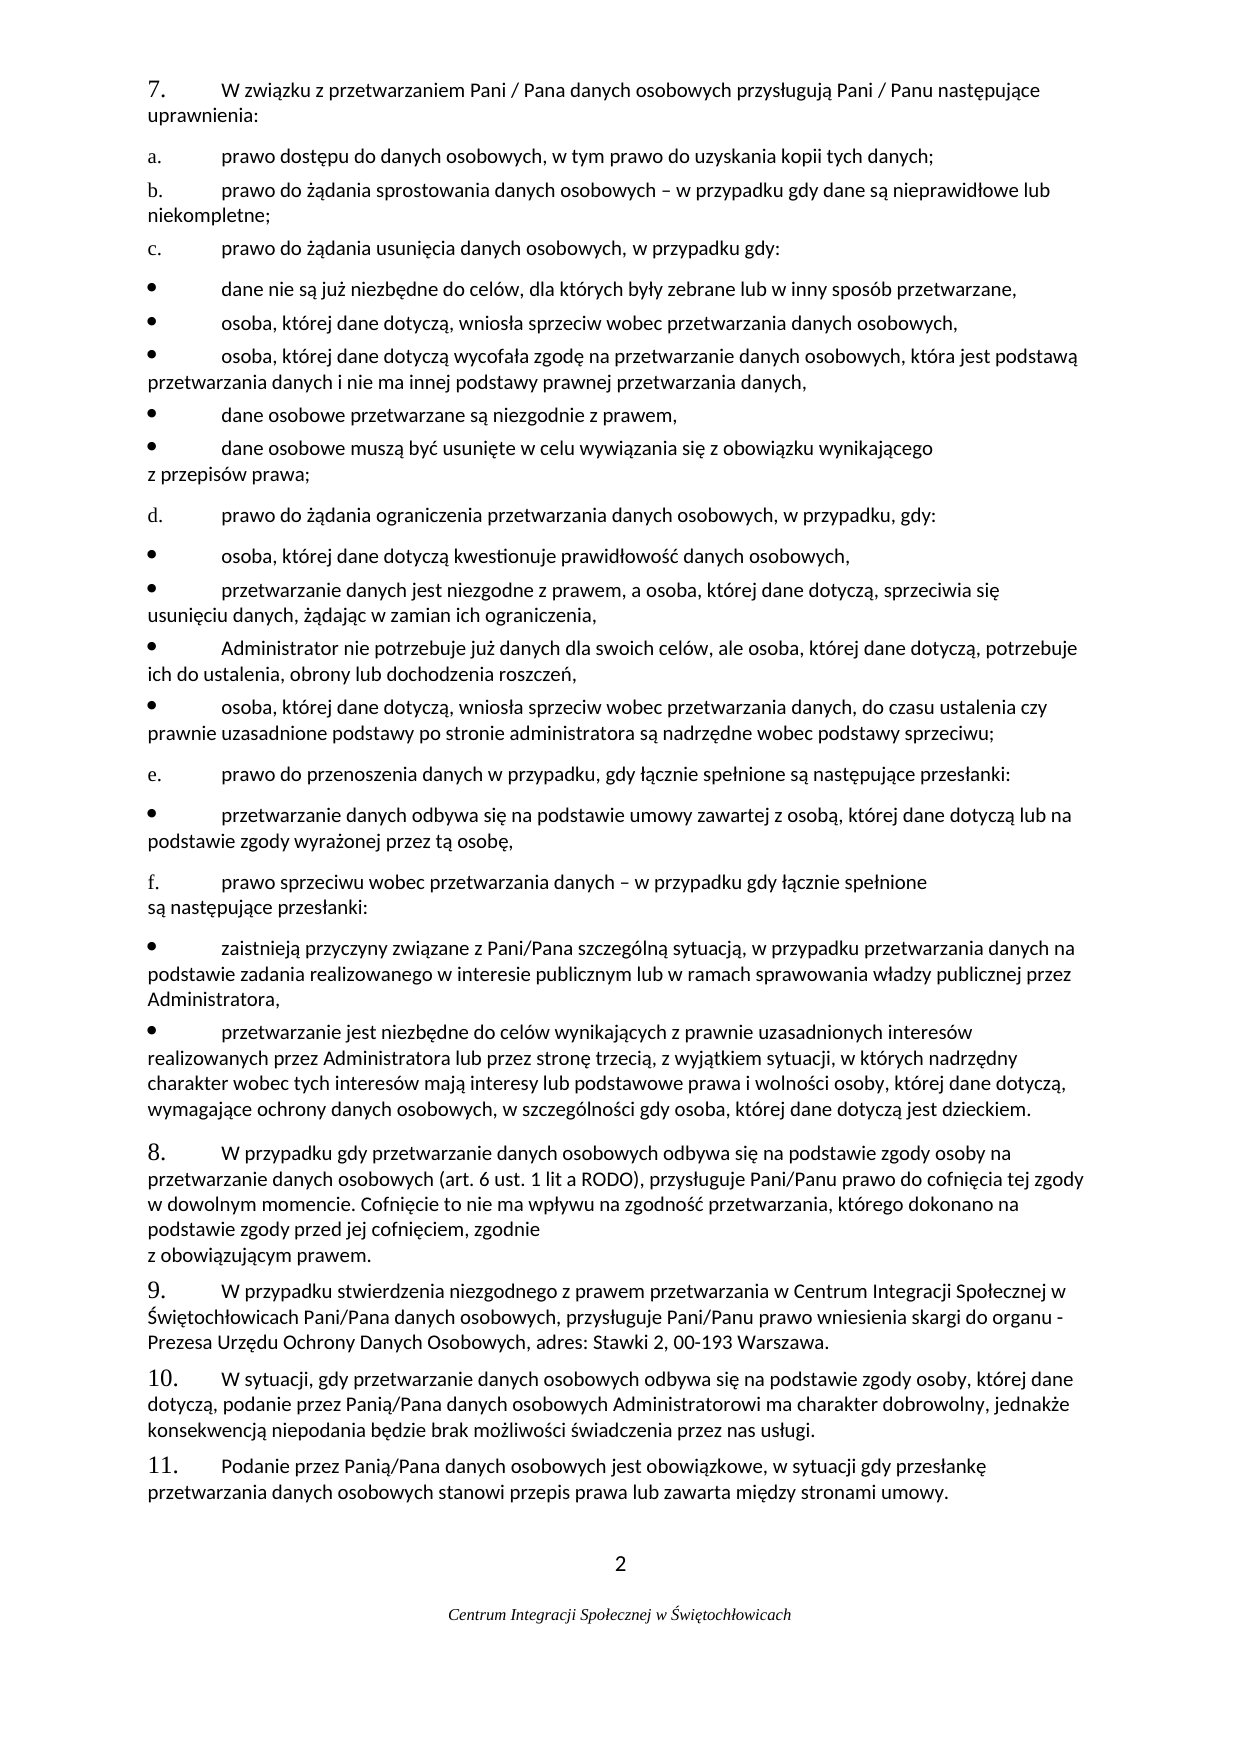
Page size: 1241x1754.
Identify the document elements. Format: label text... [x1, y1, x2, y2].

list W sytuacji, gdy przetwarzanie danych osobowych odbywa się na podstawie zgody osoby, której dane dotyczą, podanie przez Panią/Pana danych osobowych Administratorowi ma charakter dobrowolny, jednakże konsekwencją niepodania będzie brak możliwości świadczenia przez nas usługi. [147, 1363, 1085, 1442]
list W przypadku gdy przetwarzanie danych osobowych odbywa się na podstawie zgody osoby na przetwarzanie danych osobowych (art. 6 ust. 1 lit a RODO), przysługuje Pani/Panu prawo do cofnięcia tej zgody w dowolnym momencie. Cofnięcie to nie ma wpływu na zgodność przetwarzania, którego dokonano na podstawie zgody przed jej cofnięciem, zgodnie z obowiązującym prawem. [147, 1137, 1085, 1267]
list prawo do przenoszenia danych w przypadku, gdy łącznie spełnione są następujące przesłanki: [147, 761, 1085, 787]
list przetwarzanie jest niezbędne do celów wynikających z prawnie uzasadnionych interesów realizowanych przez Administratora lub przez stronę trzecią, z wyjątkiem sytuacji, w których nadrzędny charakter wobec tych interesów mają interesy lub podstawowe prawa i wolności osoby, której dane dotyczą, wymagające ochrony danych osobowych, w szczególności gdy osoba, której dane dotyczą jest dzieckiem. [147, 1019, 1085, 1121]
list osoba, której dane dotyczą kwestionuje prawidłowość danych osobowych, [147, 543, 1085, 569]
list prawo do żądania ograniczenia przetwarzania danych osobowych, w przypadku, gdy: [147, 502, 1085, 528]
list dane osobowe muszą być usunięte w celu wywiązania się z obowiązku wynikającego z przepisów prawa; [147, 436, 1085, 487]
list prawo do żądania usunięcia danych osobowych, w przypadku gdy: [147, 235, 1085, 261]
list dane nie są już niezbędne do celów, dla których były zebrane lub w inny sposób przetwarzane, [147, 276, 1085, 302]
list Podanie przez Panią/Pana danych osobowych jest obowiązkowe, w sytuacji gdy przesłankę przetwarzania danych osobowych stanowi przepis prawa lub zawarta między stronami umowy. [147, 1450, 1085, 1504]
list prawo dostępu do danych osobowych, w tym prawo do uzyskania kopii tych danych; [147, 143, 1085, 169]
list prawo do żądania sprostowania danych osobowych – w przypadku gdy dane są nieprawidłowe lub niekompletne; [147, 177, 1085, 228]
list osoba, której dane dotyczą, wniosła sprzeciw wobec przetwarzania danych, do czasu ustalenia czy prawnie uzasadnione podstawy po stronie administratora są nadrzędne wobec podstawy sprzeciwu; [147, 694, 1085, 746]
list prawo sprzeciwu wobec przetwarzania danych – w przypadku gdy łącznie spełnione są następujące przesłanki: [147, 869, 1085, 920]
list W przypadku stwierdzenia niezgodnego z prawem przetwarzania w Centrum Integracji Społecznej w Świętochłowicach Pani/Pana danych osobowych, przysługuje Pani/Panu prawo wniesienia skargi do organu - Prezesa Urzędu Ochrony Danych Osobowych, adres: Stawki 2, 00-193 Warszawa. [147, 1275, 1085, 1355]
list przetwarzanie danych jest niezgodne z prawem, a osoba, której dane dotyczą, sprzeciwia się usunięciu danych, żądając w zamian ich ograniczenia, [147, 577, 1085, 628]
list osoba, której dane dotyczą wycofała zgodę na przetwarzanie danych osobowych, która jest podstawą przetwarzania danych i nie ma innej podstawy prawnej przetwarzania danych, [147, 343, 1085, 394]
list osoba, której dane dotyczą, wniosła sprzeciw wobec przetwarzania danych osobowych, [147, 310, 1085, 336]
list dane osobowe przetwarzane są niezgodnie z prawem, [147, 402, 1085, 428]
list przetwarzanie danych odbywa się na podstawie umowy zawartej z osobą, której dane dotyczą lub na podstawie zgody wyrażonej przez tą osobę, [147, 802, 1085, 853]
list W związku z przetwarzaniem Pani / Pana danych osobowych przysługują Pani / Panu następujące uprawnienia: [147, 74, 1085, 128]
list Administrator nie potrzebuje już danych dla swoich celów, ale osoba, której dane dotyczą, potrzebuje ich do ustalenia, obrony lub dochodzenia roszczeń, [147, 636, 1085, 687]
list zaistnieją przyczyny związane z Pani/Pana szczególną sytuacją, w przypadku przetwarzania danych na podstawie zadania realizowanego w interesie publicznym lub w ramach sprawowania władzy publicznej przez Administratora, [147, 935, 1085, 1012]
